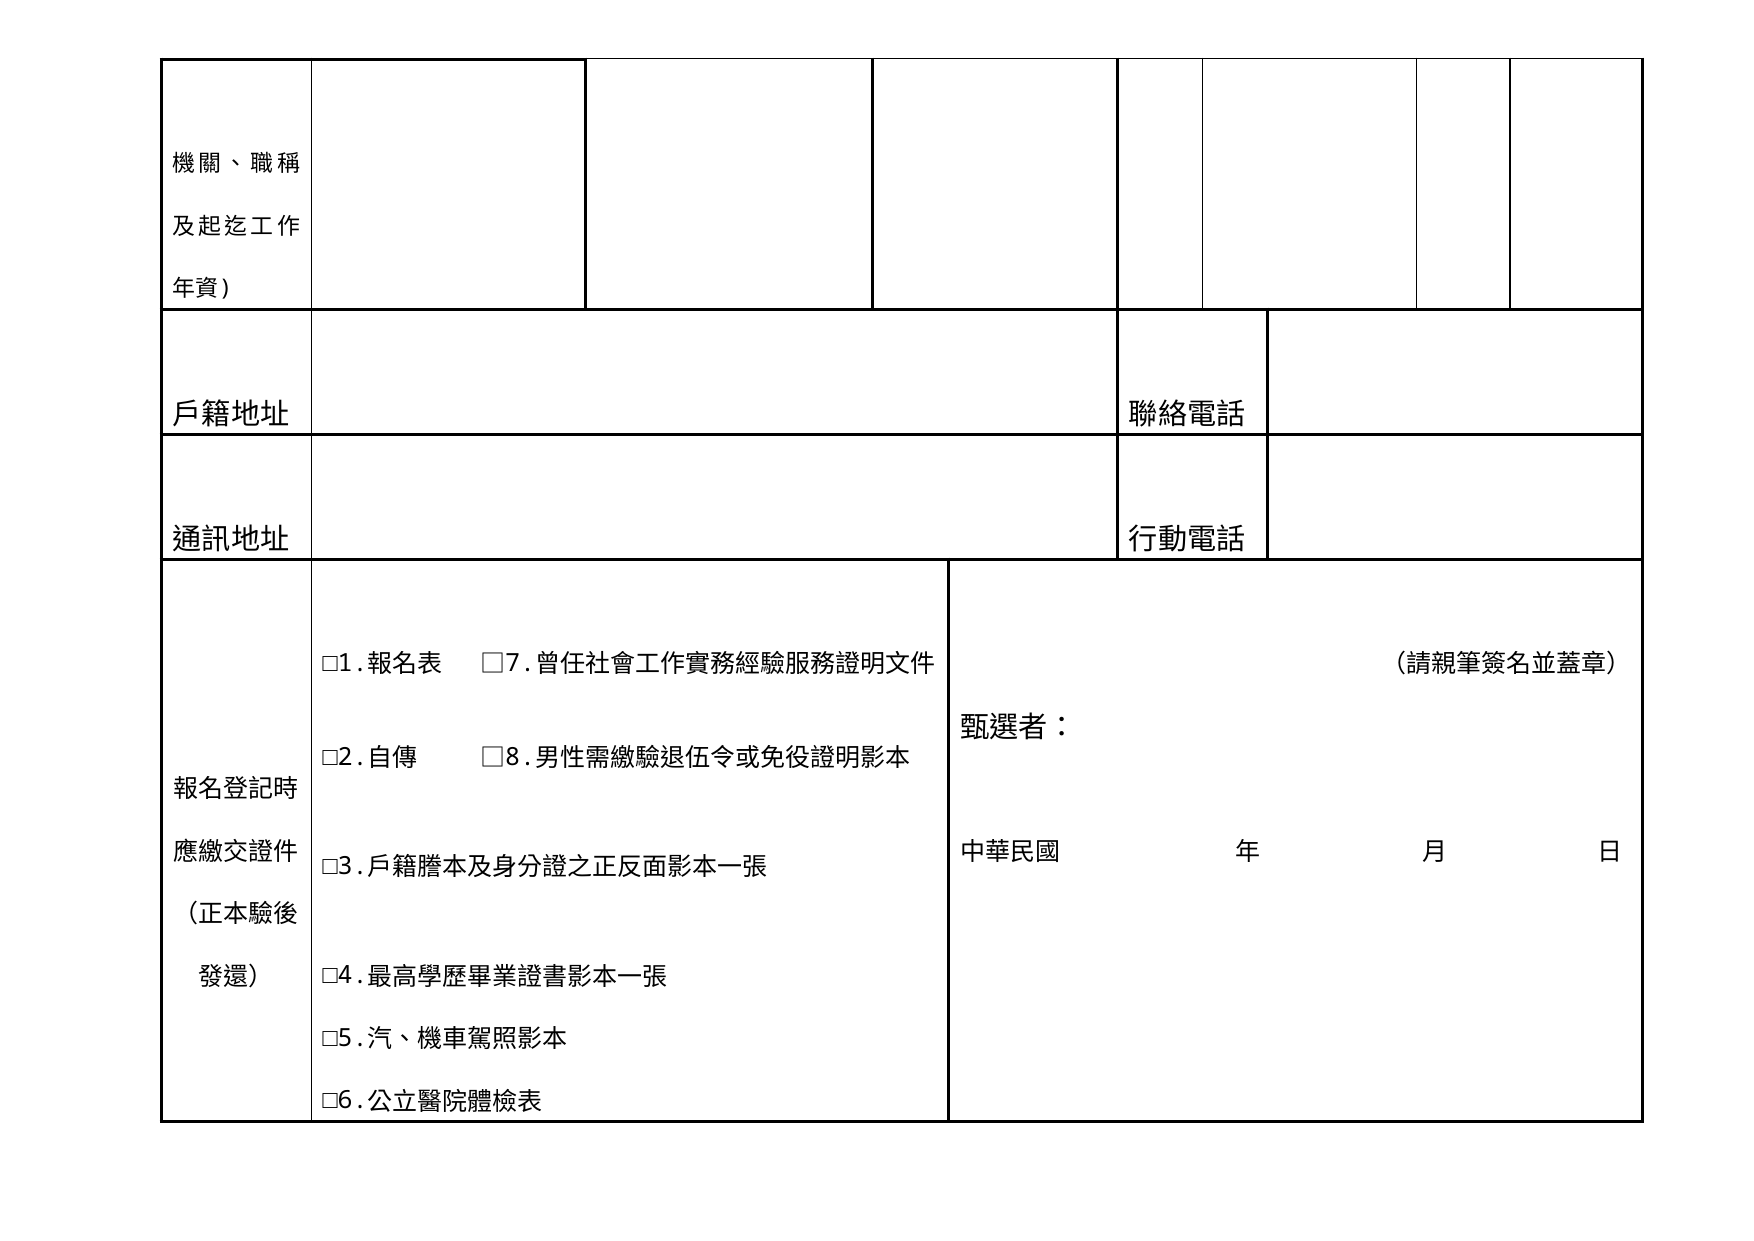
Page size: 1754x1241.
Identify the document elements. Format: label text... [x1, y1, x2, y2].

table_cell [949, 436, 1116, 558]
table_cell [949, 311, 1116, 433]
table_cell □1.報名表 □7.曾任社會工作實務經驗服務證明文件 □2.自傳 □8.男性需繳驗退伍令或免役證明影本 □3.戶籍謄本及身分證之正反面影本一張 □4.最高學歷畢業證書影本一張 □5.汽、機車駕照影本 □6.公立醫院體檢表 [312, 561, 947, 1120]
table_cell [1119, 59, 1202, 308]
table_cell 通訊地址 [163, 436, 311, 558]
table_cell [587, 59, 871, 308]
table_cell [1269, 436, 1641, 558]
table_cell [1269, 311, 1641, 433]
table_cell [312, 311, 949, 433]
table_cell （請親筆簽名並蓋章） 甄選者： 中華民國 年 月 日 [950, 561, 1641, 1120]
table_cell [312, 61, 584, 308]
table_cell [1511, 59, 1641, 308]
table_cell [1203, 59, 1416, 308]
table_cell 聯絡電話 [1119, 311, 1266, 433]
table_cell 行動電話 [1119, 436, 1266, 558]
table_cell 戶籍地址 [163, 311, 311, 433]
table_cell [1417, 59, 1509, 308]
table_cell 機關、職稱及起迄工作年資) [163, 61, 311, 308]
table_cell 報名登記時應繳交證件（正本驗後發還） [163, 561, 311, 1120]
table_cell [312, 436, 949, 558]
table_cell [874, 59, 1116, 308]
